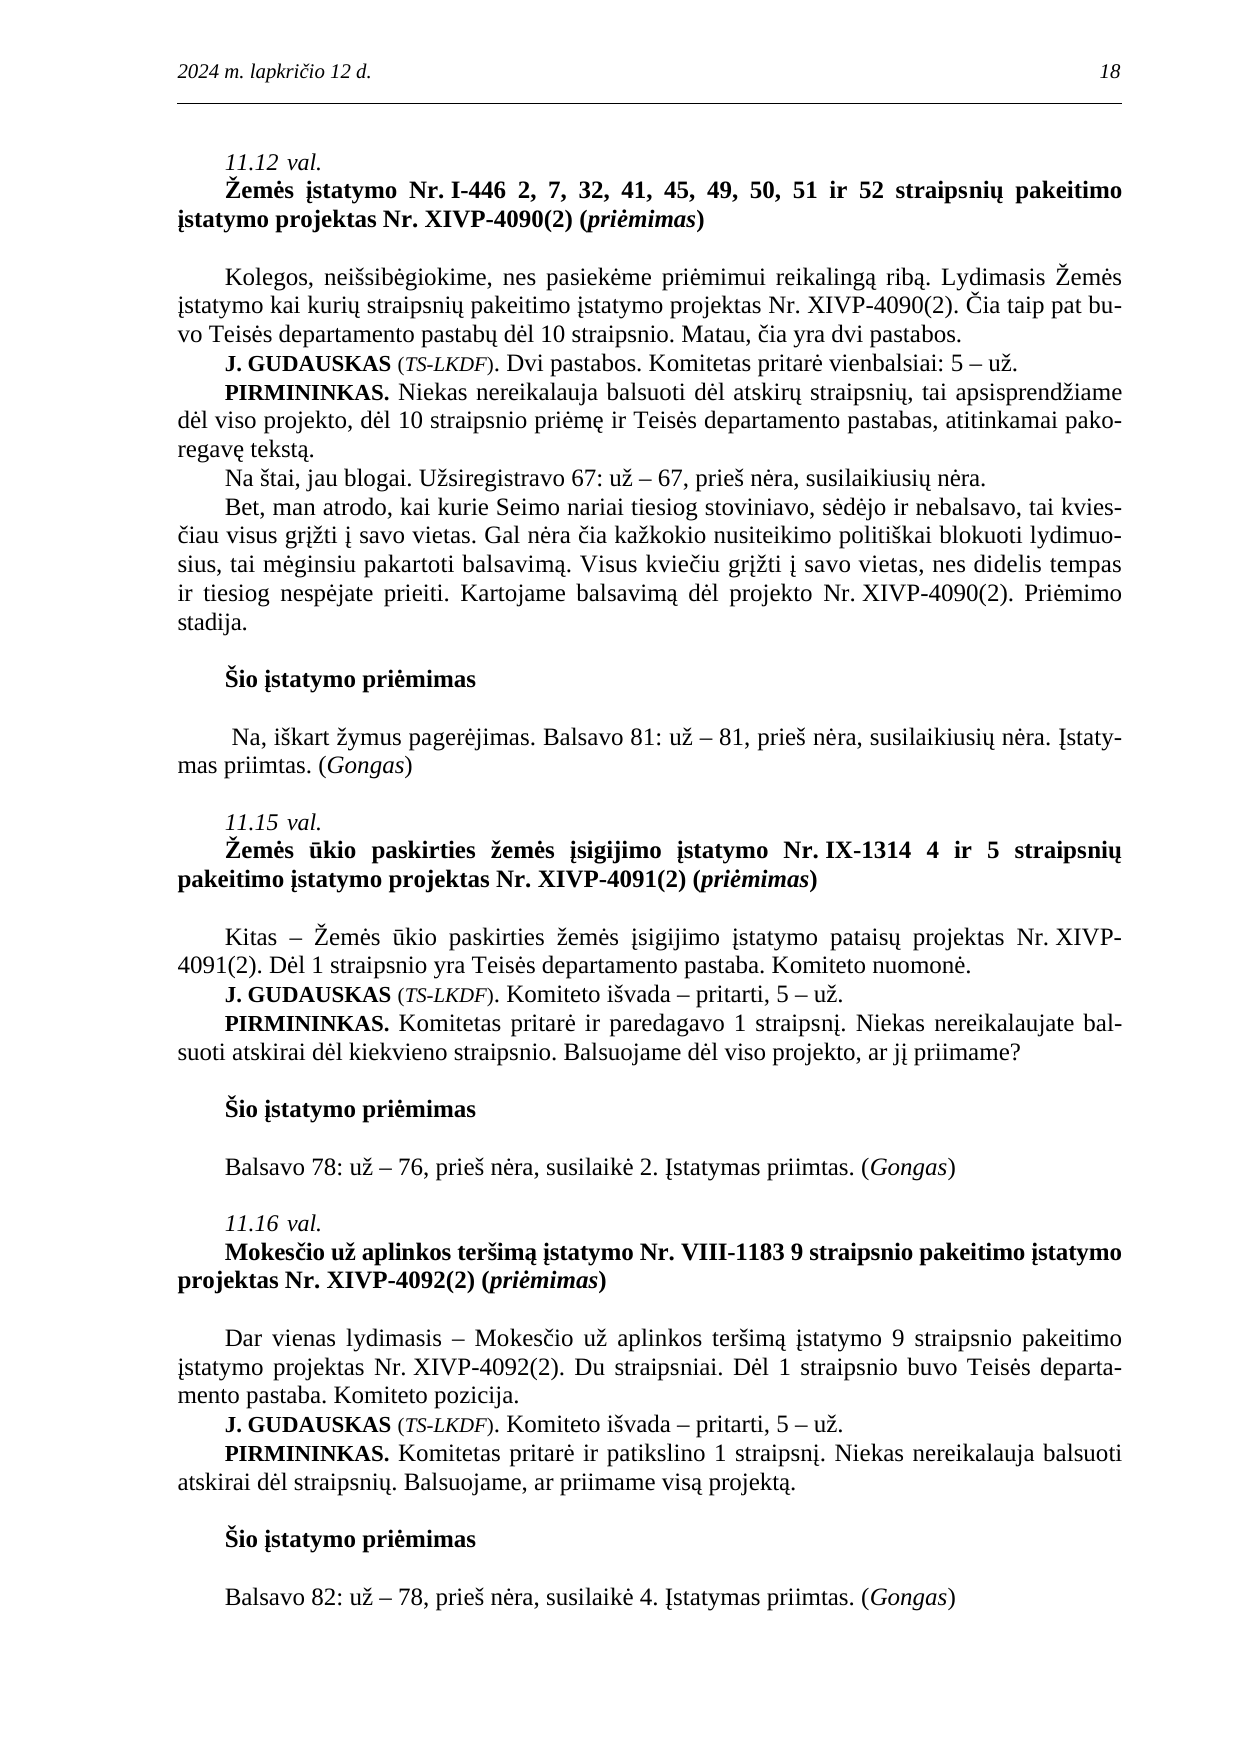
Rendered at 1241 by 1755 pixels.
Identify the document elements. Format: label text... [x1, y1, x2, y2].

text Že­mės įsta­ty­mo Nr. I-446 2, 7, 32, 41, 45, 49, 50, 51 ir 52 straips­nių pa­kei­ti­mo įstatymo pro­jek­tas Nr. XIVP-4090(2) (pri­ėmi­mas) [177, 175, 1122, 233]
text Že­mės ūkio pa­skir­ties že­mės įsi­gi­ji­mo įsta­ty­mo Nr. IX-1314 4 ir 5 straips­nių pakeitimo įsta­ty­mo pro­jek­tas Nr. XIVP-4091(2) (pri­ėmi­mas) [177, 835, 1122, 893]
text Šio įsta­ty­mo pri­ėmi­mas [177, 1524, 1122, 1553]
text Bet, man at­ro­do, kai ku­rie Sei­mo na­riai tie­siog sto­vi­nia­vo, sė­dė­jo ir ne­bal­sa­vo, tai kvies­čiau vi­sus grįž­ti į sa­vo vie­tas. Gal nė­ra čia kaž­ko­kio nu­si­tei­ki­mo po­li­tiš­kai blo­kuo­ti ly­di­muo­sius, tai mė­gin­siu pa­kar­to­ti bal­sa­vi­mą. Vi­sus kvie­čiu grįž­ti į sa­vo vie­tas, nes di­de­lis tem­pas ir tie­siog ne­spė­ja­te pri­ei­ti. Kar­to­ja­me bal­sa­vi­mą dėl pro­jek­to Nr. XIVP-4090(2). Pri­ėmi­mo sta­di­ja. [177, 492, 1122, 635]
text Šio įsta­ty­mo pri­ėmi­mas [177, 664, 1122, 693]
text J. GUDAUSKAS (TS-LKDF). Ko­mi­te­to iš­va­da – pri­tar­ti, 5 – už. [177, 979, 1122, 1008]
text Bal­sa­vo 82: už – 78, prieš nė­ra, su­si­lai­kė 4. Įsta­ty­mas pri­im­tas. (Gon­gas) [177, 1582, 1122, 1611]
text PIRMININKAS. Nie­kas ne­rei­ka­lau­ja bal­suo­ti dėl at­ski­rų straips­nių, tai ap­si­spren­džia­me dėl vi­so pro­jek­to, dėl 10 straips­nio pri­ėmę ir Tei­sės de­par­ta­men­to pa­sta­bas, ati­tin­ka­mai pa­ko­re­ga­vę teks­tą. [177, 377, 1122, 463]
text Ki­tas – Že­mės ūkio pa­skir­ties že­mės įsi­gi­ji­mo įsta­ty­mo pa­tai­sų pro­jek­tas Nr. XIVP-4091(2). Dėl 1 straips­nio yra Tei­sės de­par­ta­men­to pa­sta­ba. Ko­mi­te­to nuo­mo­nė. [177, 922, 1122, 979]
text Ko­le­gos, ne­iš­si­bė­gio­ki­me, nes pa­sie­kė­me pri­ėmi­mui rei­ka­lin­gą ri­bą. Ly­di­ma­sis Že­mės įsta­ty­mo kai ku­rių straips­nių pa­kei­ti­mo įsta­ty­mo pro­jek­tas Nr. XIVP-4090(2). Čia taip pat bu­vo Tei­sės de­par­ta­men­to pa­sta­bų dėl 10 straips­nio. Ma­tau, čia yra dvi pa­sta­bos. [177, 262, 1122, 348]
text Dar vie­nas ly­di­ma­sis – Mo­kes­čio už ap­lin­kos ter­ši­mą įsta­ty­mo 9 straips­nio pa­kei­ti­mo įsta­ty­mo pro­jek­tas Nr. XIVP-4092(2). Du straips­niai. Dėl 1 straips­nio bu­vo Tei­sės de­par­ta­men­to pa­sta­ba. Ko­mi­te­to po­zi­ci­ja. [177, 1323, 1122, 1409]
text J. GUDAUSKAS (TS-LKDF). Ko­mi­te­to iš­va­da – pri­tar­ti, 5 – už. [177, 1409, 1122, 1438]
text Mo­kes­čio už ap­lin­kos ter­ši­mą įsta­ty­mo Nr. VIII-1183 9 straips­nio pa­kei­ti­mo įsta­ty­mo pro­jek­tas Nr. XIVP-4092(2) (pri­ėmi­mas) [177, 1237, 1122, 1294]
text 11.16 val. [224, 1209, 1122, 1237]
text Bal­sa­vo 78: už – 76, prieš nė­ra, su­si­lai­kė 2. Įsta­ty­mas pri­im­tas. (Gon­gas) [177, 1152, 1122, 1180]
text J. GUDAUSKAS (TS-LKDF). Dvi pa­sta­bos. Ko­mi­te­tas pri­ta­rė vien­bal­siai: 5 – už. [177, 348, 1122, 377]
text Na, iš­kart žy­mus pa­ge­rė­ji­mas. Bal­sa­vo 81: už – 81, prieš nė­ra, su­si­lai­kiu­sių nė­ra. Įsta­ty­mas pri­im­tas. (Gon­gas) [177, 722, 1122, 779]
text PIRMININKAS. Ko­mi­te­tas pri­ta­rė ir pa­tiks­li­no 1 straips­nį. Nie­kas ne­rei­ka­lau­ja bal­suo­ti at­ski­rai dėl straips­nių. Bal­suo­ja­me, ar pri­ima­me vi­są pro­jek­tą. [177, 1438, 1122, 1496]
text PIRMININKAS. Ko­mi­te­tas pri­ta­rė ir pa­re­da­ga­vo 1 straips­nį. Nie­kas ne­rei­ka­lau­ja­te bal­suo­ti at­ski­rai dėl kiek­vie­no straips­nio. Bal­suo­ja­me dėl vi­so pro­jek­to, ar jį pri­ima­me? [177, 1008, 1122, 1065]
text Na štai, jau blo­gai. Už­si­re­gist­ra­vo 67: už – 67, prieš nė­ra, su­si­lai­kiu­sių nė­ra. [177, 463, 1122, 492]
text 11.12 val. [224, 148, 1122, 175]
text Šio įsta­ty­mo pri­ėmi­mas [177, 1094, 1122, 1123]
text 11.15 val. [224, 808, 1122, 835]
